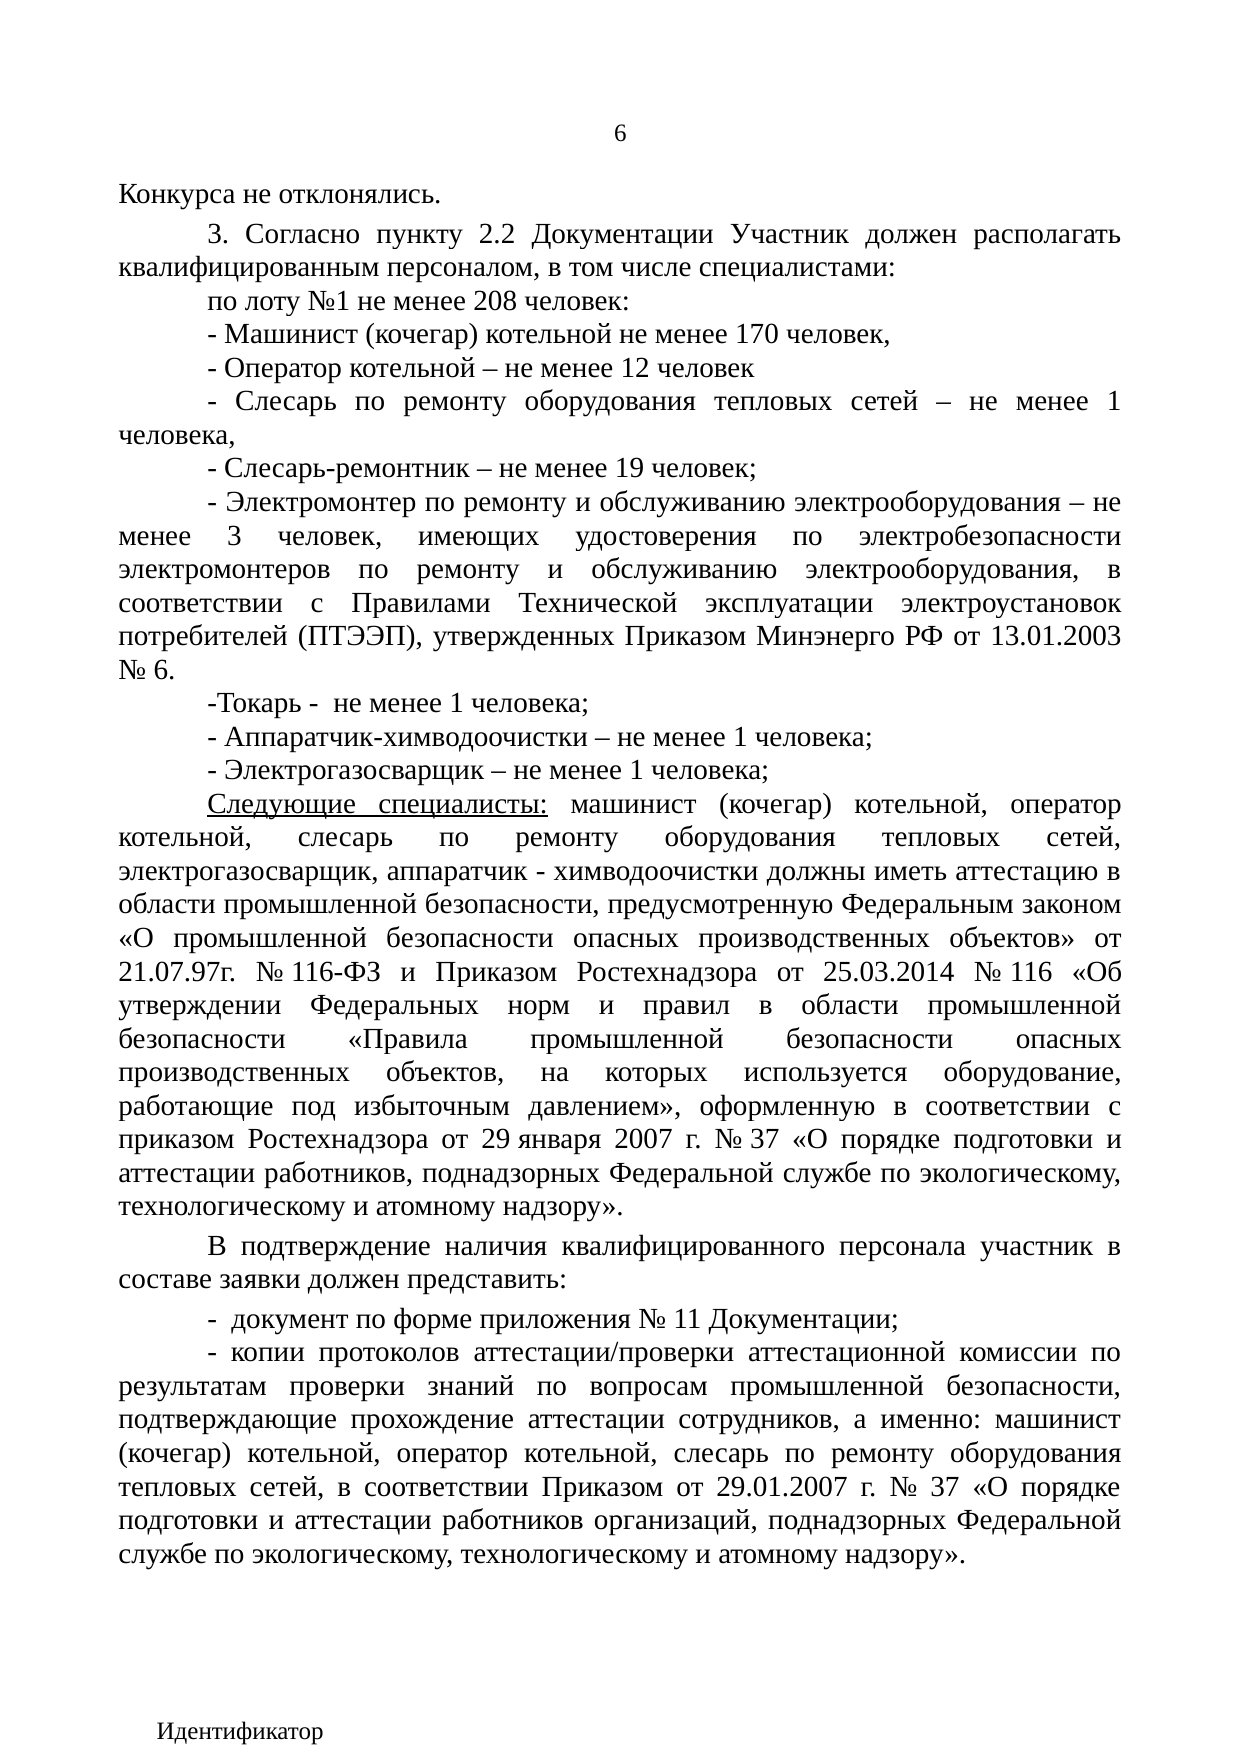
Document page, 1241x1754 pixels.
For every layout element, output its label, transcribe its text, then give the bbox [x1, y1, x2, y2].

text Следующие специалисты: машинист (кочегар) котельной, оператор котельной, слесарь по ремонту оборудования тепловых сетей, электрогазосварщик, аппаратчик - химводоочистки должны иметь аттестацию в области промышленной безопасности, предусмотренную Федеральным законом «О промышленной безопасности опасных производственных объектов» от 21.07.97г. № 116-ФЗ и Приказом Ростехнадзора от 25.03.2014 № 116 «Об утверждении Федеральных норм и правил в области промышленной безопасности «Правила промышленной безопасности опасных производственных объектов, на которых используется оборудование, работающие под избыточным давлением», оформленную в соответствии с приказом Ростехнадзора от 29 января 2007 г. № 37 «О порядке подготовки и аттестации работников, поднадзорных Федеральной службе по экологическому, технологическому и атомному надзору». [118, 786, 1122, 1222]
text 3. Согласно пункту 2.2 Документации Участник должен располагать квалифицированным персоналом, в том числе специалистами: [118, 216, 1122, 283]
text В подтверждение наличия квалифицированного персонала участник в составе заявки должен представить: [118, 1228, 1122, 1295]
text - документ по форме приложения № 11 Документации; [118, 1301, 1122, 1334]
text -Токарь - не менее 1 человека; [118, 685, 1122, 719]
text - копии протоколов аттестации/проверки аттестационной комиссии по результатам проверки знаний по вопросам промышленной безопасности, подтверждающие прохождение аттестации сотрудников, а именно: машинист (кочегар) котельной, оператор котельной, слесарь по ремонту оборудования тепловых сетей, в соответствии Приказом от 29.01.2007 г. № 37 «О порядке подготовки и аттестации работников организаций, поднадзорных Федеральной службе по экологическому, технологическому и атомному надзору». [118, 1334, 1122, 1569]
text - Слесарь по ремонту оборудования тепловых сетей – не менее 1 человека, [118, 383, 1122, 451]
text - Оператор котельной – не менее 12 человек [118, 350, 1122, 383]
text - Аппаратчик-химводоочистки – не менее 1 человека; [118, 719, 1122, 752]
text - Электрогазосварщик – не менее 1 человека; [118, 752, 1122, 786]
text - Слесарь-ремонтник – не менее 19 человек; [118, 451, 1122, 484]
text - Машинист (кочегар) котельной не менее 170 человек, [118, 316, 1122, 350]
text Конкурса не отклонялись. [118, 176, 1122, 210]
text - Электромонтер по ремонту и обслуживанию электрооборудования – не менее 3 человек, имеющих удостоверения по электробезопасности электромонтеров по ремонту и обслуживанию электрооборудования, в соответствии с Правилами Технической эксплуатации электроустановок потребителей (ПТЭЭП), утвержденных Приказом Минэнерго РФ от 13.01.2003 № 6. [118, 484, 1122, 685]
text по лоту №1 не менее 208 человек: [118, 283, 1122, 316]
